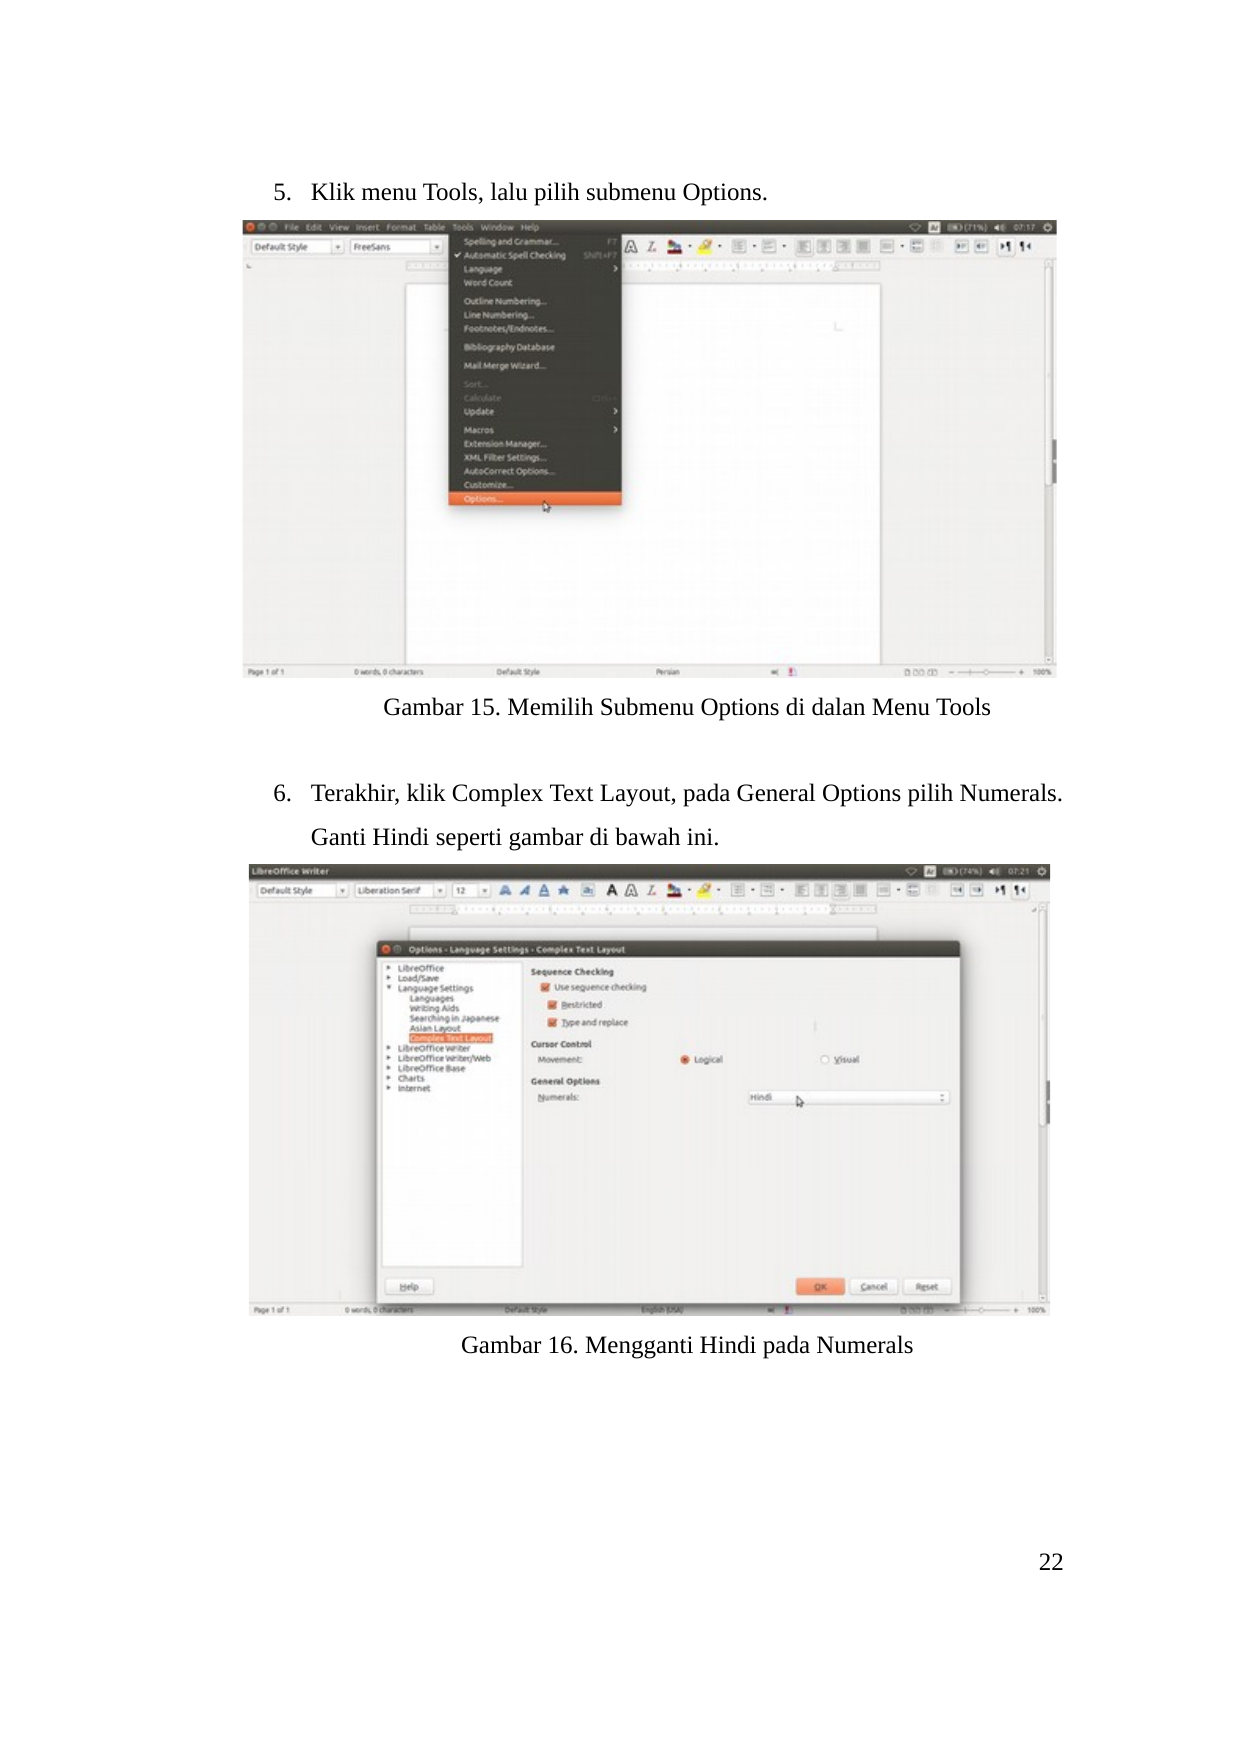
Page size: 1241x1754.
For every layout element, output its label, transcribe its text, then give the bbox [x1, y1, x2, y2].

list Terakhir, klik Complex Text Layout, pada General Options pilih Numerals. Ganti Hindi seperti gambar di bawah ini. [273, 778, 1063, 850]
picture [242, 220, 1057, 678]
list Gambar 15. Memilih Submenu Options di dalan Menu Tools [273, 220, 1063, 721]
list Gambar 16. Mengganti Hindi pada Numerals [273, 865, 1063, 1358]
picture [248, 864, 1051, 1316]
list Klik menu Tools, lalu pilih submenu Options. [273, 177, 1063, 206]
